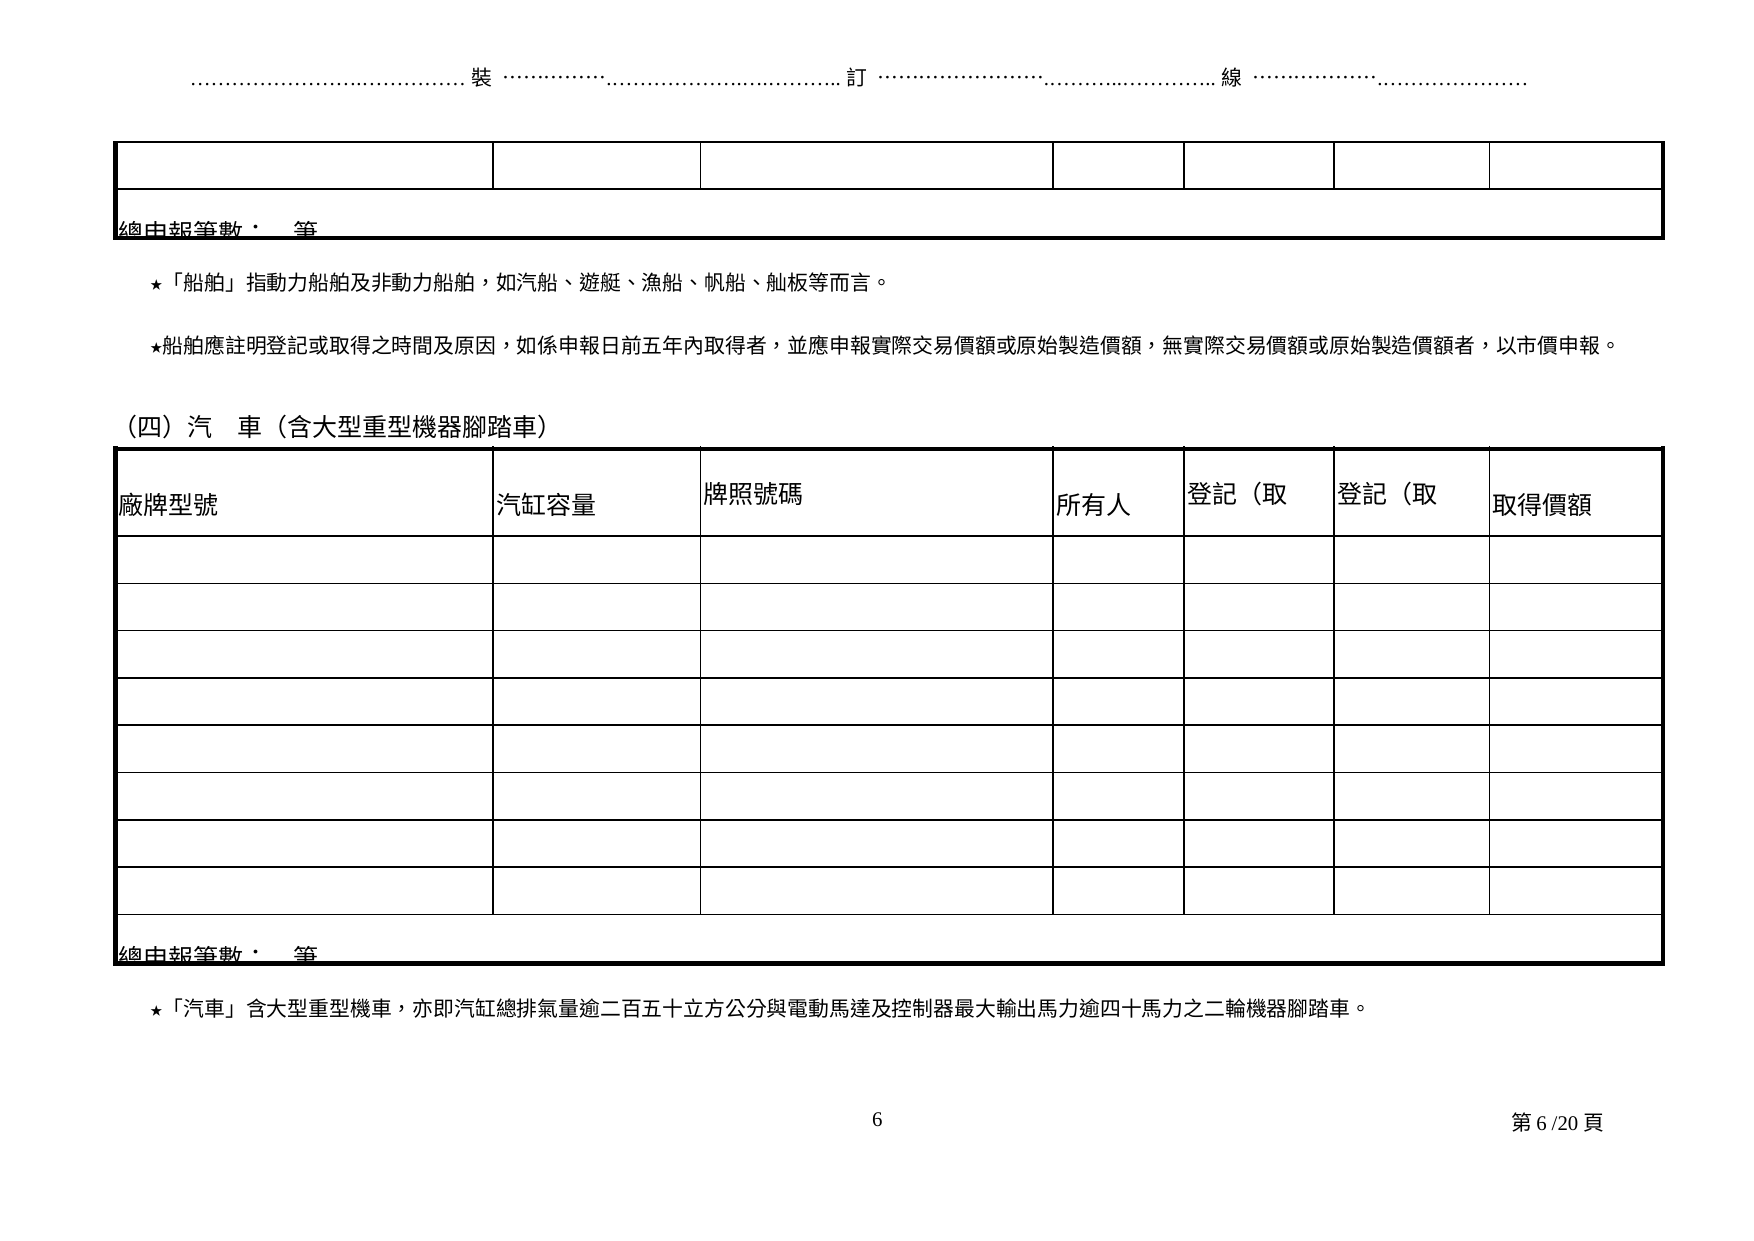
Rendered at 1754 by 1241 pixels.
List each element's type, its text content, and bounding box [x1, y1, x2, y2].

table_cell [118, 537, 492, 582]
table_cell [1054, 537, 1183, 582]
table_cell [494, 821, 700, 866]
table_cell [1054, 868, 1183, 913]
table_cell [1490, 584, 1661, 630]
table_cell [1054, 143, 1183, 188]
table_cell [1054, 726, 1183, 772]
table_cell [701, 868, 1052, 913]
table_header 牌照號碼 (引擎號碼) [701, 451, 1052, 535]
table_cell [1335, 726, 1489, 772]
table_cell [1185, 631, 1333, 677]
table_cell [1335, 631, 1489, 677]
table_cell [1335, 773, 1489, 819]
table_header 登記（取得） 時間 [1185, 451, 1333, 535]
table_cell [1185, 679, 1333, 724]
table_cell [494, 143, 700, 188]
table_cell [118, 679, 492, 724]
table_cell [118, 631, 492, 677]
table_cell [1335, 537, 1489, 582]
table_cell [701, 773, 1052, 819]
table_cell [494, 679, 700, 724]
table_cell [1490, 868, 1661, 913]
table_cell [118, 821, 492, 866]
table_cell [1490, 726, 1661, 772]
table_cell [701, 584, 1052, 630]
table_cell [1054, 821, 1183, 866]
table_cell [1185, 537, 1333, 582]
table_cell [118, 868, 492, 913]
table_cell [701, 726, 1052, 772]
table_cell [701, 143, 1052, 188]
table_cell [701, 679, 1052, 724]
table_cell [1185, 773, 1333, 819]
table_cell 總申報筆數： 筆 [118, 915, 1661, 961]
table_cell [1490, 679, 1661, 724]
table_cell [1185, 868, 1333, 913]
table_cell [494, 631, 700, 677]
table_cell [494, 868, 700, 913]
text （四）汽 車（含大型重型機器腳踏車） [112, 384, 1604, 446]
table_cell [1490, 537, 1661, 582]
table_cell [494, 537, 700, 582]
table_cell [1054, 773, 1183, 819]
text ★「汽車」含大型重型機車，亦即汽缸總排氣量逾二百五十立方公分與電動馬達及控制器最大輸出馬力逾四十馬力之二輪機器腳踏車。 [150, 966, 1604, 1028]
table_cell [701, 631, 1052, 677]
table_cell [1185, 821, 1333, 866]
table_cell [494, 726, 700, 772]
table_cell [1490, 143, 1661, 188]
table_header 汽缸容量 [494, 451, 700, 535]
table_cell [1335, 679, 1489, 724]
table_cell [701, 821, 1052, 866]
table_cell [1335, 821, 1489, 866]
table_header 取得價額 [1490, 451, 1661, 535]
table_cell [1185, 143, 1333, 188]
table_cell [118, 143, 492, 188]
table_cell [118, 773, 492, 819]
table_header 廠牌型號 [118, 451, 492, 535]
text ★船舶應註明登記或取得之時間及原因，如係申報日前五年內取得者，並應申報實際交易價額或原始製造價額，無實際交易價額或原始製造價額者，以市價申報。 [150, 303, 1604, 365]
table_cell [1490, 773, 1661, 819]
table_cell [1185, 584, 1333, 630]
table_cell [1335, 868, 1489, 913]
table_cell [1335, 584, 1489, 630]
table_cell [118, 726, 492, 772]
table_cell [701, 537, 1052, 582]
table_cell [1054, 679, 1183, 724]
table_header 登記（取得） 原因 [1335, 451, 1489, 535]
table_cell 總申報筆數： 筆 [118, 190, 1661, 236]
table_cell [1054, 584, 1183, 630]
table_cell [1054, 631, 1183, 677]
table_header 所有人 [1054, 451, 1183, 535]
table_cell [1490, 631, 1661, 677]
table_cell [494, 584, 700, 630]
table_cell [494, 773, 700, 819]
table_cell [1335, 143, 1489, 188]
table_cell [1490, 821, 1661, 866]
table_cell [1185, 726, 1333, 772]
text ★「船舶」指動力船舶及非動力船舶，如汽船、遊艇、漁船、帆船、舢板等而言。 [150, 240, 1604, 303]
table_cell [118, 584, 492, 630]
